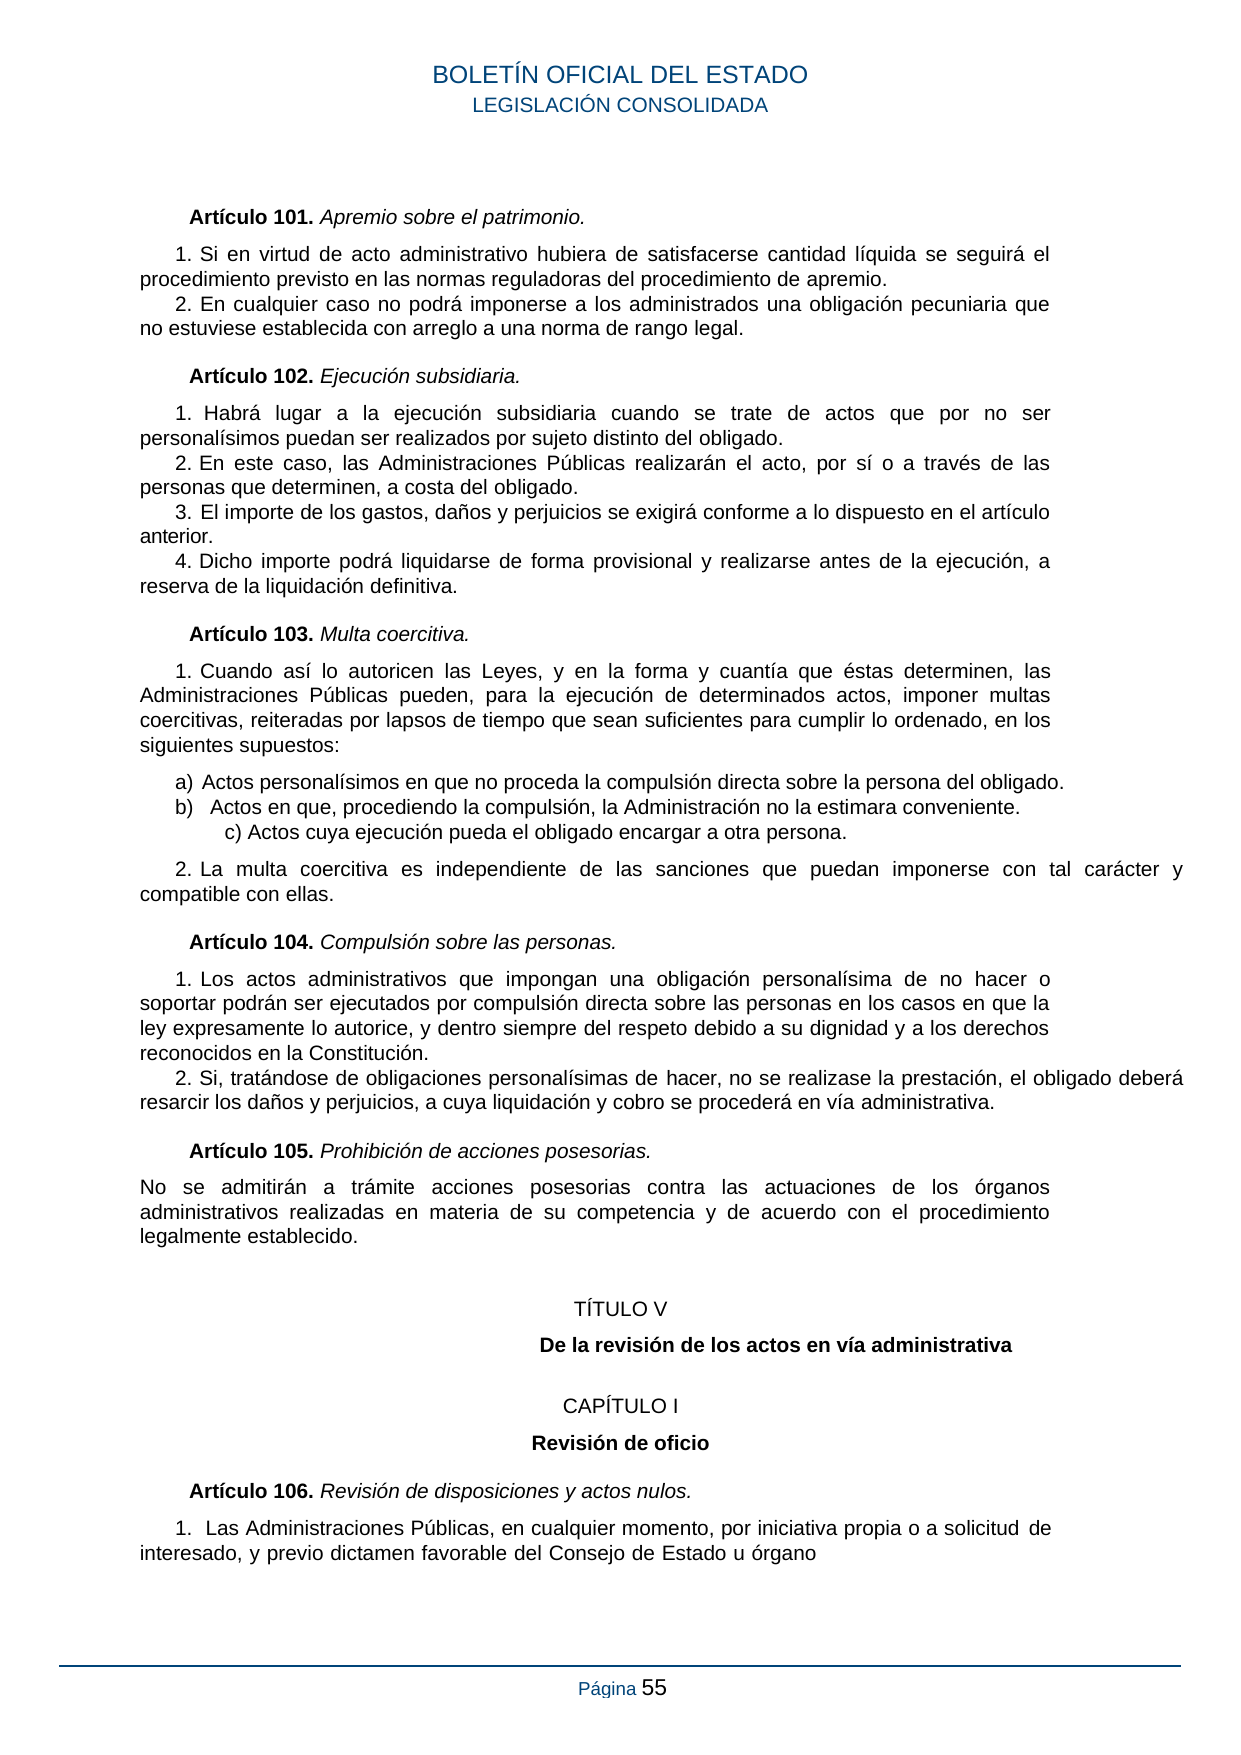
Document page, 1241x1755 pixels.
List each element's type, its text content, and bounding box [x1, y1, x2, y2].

list Las Administraciones Públicas, en cualquier momento, por iniciativa propia o a solicitud de interesado, y previo dictamen favorable del Consejo de Estado u órgano [139, 1516, 1052, 1564]
text No se admitirán a trámite acciones posesorias contra las actuaciones de los órganos administrativos realizadas en materia de su competencia y de acuerdo con el procedimiento legalmente establecido. [139, 1175, 1052, 1248]
list Cuando así lo autoricen las Leyes, y en la forma y cuantía que éstas determinen, las Administraciones Públicas pueden, para la ejecución de determinados actos, imponer multas coercitivas, reiteradas por lapsos de tiempo que sean suficientes para cumplir lo ordenado, en los siguientes supuestos: [139, 659, 1052, 756]
text Artículo 106. Revisión de disposiciones y actos nulos. [189, 1479, 1184, 1503]
subtitle Revisión de oficio [368, 1431, 873, 1454]
text Artículo 102. Ejecución subsidiaria. [189, 364, 1184, 388]
list En este caso, las Administraciones Públicas realizarán el acto, por sí o a través de las personas que determinen, a costa del obligado. [139, 450, 1052, 499]
text Artículo 105. Prohibición de acciones posesorias. [189, 1138, 1184, 1162]
list El importe de los gastos, daños y perjuicios se exigirá conforme a lo dispuesto en el artículo anterior. [139, 500, 1052, 548]
list Si en virtud de acto administrativo hubiera de satisfacerse cantidad líquida se seguirá el procedimiento previsto en las normas reguladoras del procedimiento de apremio. [139, 242, 1052, 291]
list Dicho importe podrá liquidarse de forma provisional y realizarse antes de la ejecución, a reserva de la liquidación definitiva. [139, 549, 1052, 598]
list La multa coercitiva es independiente de las sanciones que puedan imponerse con tal carácter y compatible con ellas. [139, 857, 1184, 906]
list Habrá lugar a la ejecución subsidiaria cuando se trate de actos que por no ser personalísimos puedan ser realizados por sujeto distinto del obligado. [139, 401, 1052, 449]
text TÍTULO V [368, 1297, 873, 1321]
list Actos personalísimos en que no proceda la compulsión directa sobre la persona del obligado. [139, 770, 1184, 794]
text Artículo 104. Compulsión sobre las personas. [189, 930, 1184, 954]
text Artículo 101. Apremio sobre el patrimonio. [189, 205, 1184, 229]
list Si, tratándose de obligaciones personalísimas de hacer, no se realizase la prestación, el obligado deberá resarcir los daños y perjuicios, a cuya liquidación y cobro se procederá en vía administrativa. [139, 1065, 1184, 1114]
text Artículo 103. Multa coercitiva. [189, 622, 1184, 646]
list Actos cuya ejecución pueda el obligado encargar a otra persona. [224, 819, 1184, 843]
list Los actos administrativos que impongan una obligación personalísima de no hacer o soportar podrán ser ejecutados por compulsión directa sobre las personas en los casos en que la ley expresamente lo autorice, y dentro siempre del respeto debido a su dignidad y a los derechos reconocidos en la Constitución. [139, 967, 1052, 1064]
subtitle De la revisión de los actos en vía administrativa [367, 1333, 1184, 1357]
text CAPÍTULO I [368, 1394, 873, 1418]
list En cualquier caso no podrá imponerse a los administrados una obligación pecuniaria que no estuviese establecida con arreglo a una norma de rango legal. [139, 291, 1052, 340]
list Actos en que, procediendo la compulsión, la Administración no la estimara conveniente. [139, 795, 1184, 819]
